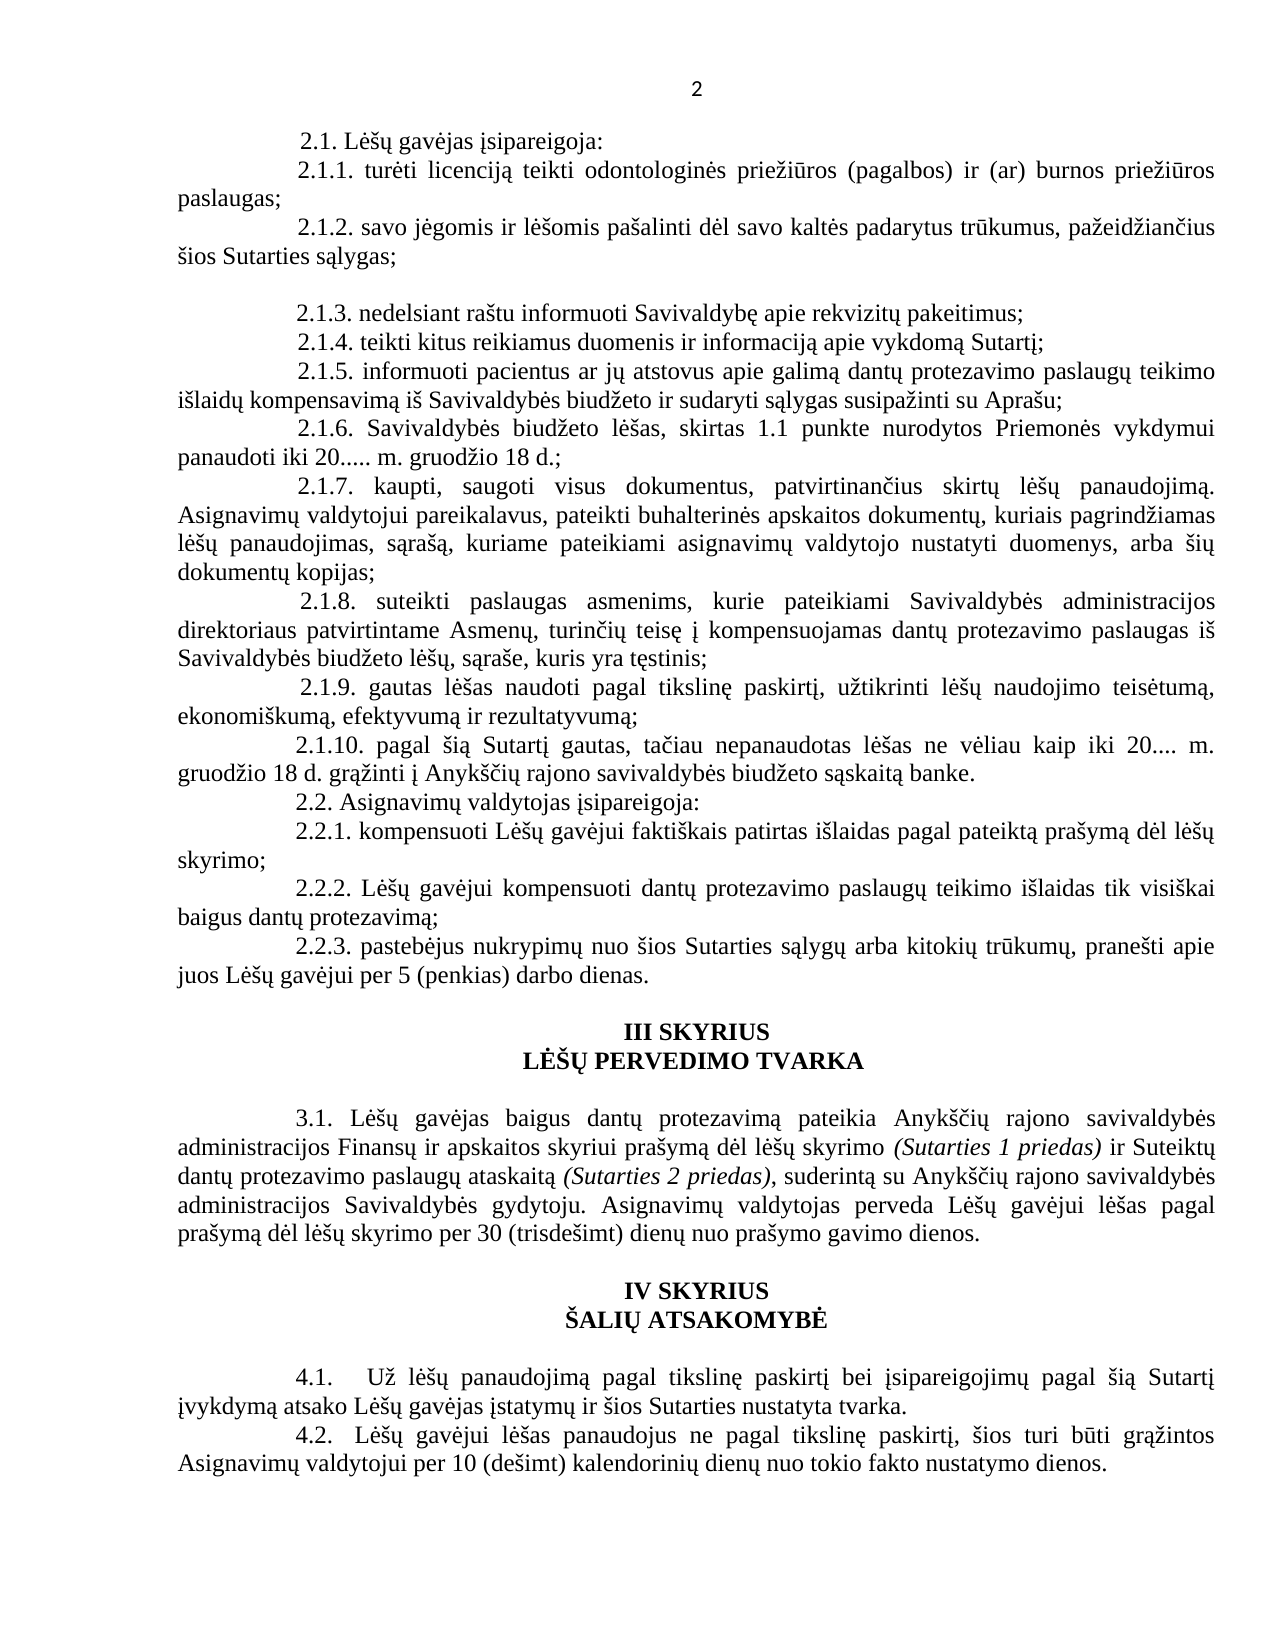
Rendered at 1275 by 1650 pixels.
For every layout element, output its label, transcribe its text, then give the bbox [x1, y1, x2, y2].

text 2.1.4. teikti kitus reikiamus duomenis ir informaciją apie vykdomą Sutartį; [177, 327, 1216, 356]
text 4.2. Lėšų gavėjui lėšas panaudojus ne pagal tikslinę paskirtį, šios turi būti grąžintos Asignavimų valdytojui per 10 (dešimt) kalendorinių dienų nuo tokio fakto nustatymo dienos. [177, 1420, 1216, 1477]
text 2.2.2. Lėšų gavėjui kompensuoti dantų protezavimo paslaugų teikimo išlaidas tik visiškai baigus dantų protezavimą; [177, 873, 1216, 931]
text 4.1. Už lėšų panaudojimą pagal tikslinę paskirtį bei įsipareigojimų pagal šią Sutartį įvykdymą atsako Lėšų gavėjas įstatymų ir šios Sutarties nustatyta tvarka. [177, 1362, 1216, 1420]
text 2.1.5. informuoti pacientus ar jų atstovus apie galimą dantų protezavimo paslaugų teikimo išlaidų kompensavimą iš Savivaldybės biudžeto ir sudaryti sąlygas susipažinti su Aprašu; [177, 356, 1216, 413]
text III SKYRIUS [177, 1017, 1216, 1046]
text 2.1.6. Savivaldybės biudžeto lėšas, skirtas 1.1 punkte nurodytos Priemonės vykdymui panaudoti iki 20..... m. gruodžio 18 d.; [177, 413, 1216, 471]
text IV SKYRIUS [177, 1276, 1216, 1305]
text 2.1.3. nedelsiant raštu informuoti Savivaldybę apie rekvizitų pakeitimus; [177, 298, 1216, 327]
text 2.1.7. kaupti, saugoti visus dokumentus, patvirtinančius skirtų lėšų panaudojimą. Asignavimų valdytojui pareikalavus, pateikti buhalterinės apskaitos dokumentų, kuriais pagrindžiamas lėšų panaudojimas, sąrašą, kuriame pateikiami asignavimų valdytojo nustatyti duomenys, arba šių dokumentų kopijas; [177, 471, 1216, 586]
text 2.1.10. pagal šią Sutartį gautas, tačiau nepanaudotas lėšas ne vėliau kaip iki 20.... m. gruodžio 18 d. grąžinti į Anykščių rajono savivaldybės biudžeto sąskaitą banke. [177, 730, 1216, 787]
text 2.2. Asignavimų valdytojas įsipareigoja: [177, 787, 1216, 816]
text 2.2.3. pastebėjus nukrypimų nuo šios Sutarties sąlygų arba kitokių trūkumų, pranešti apie juos Lėšų gavėjui per 5 (penkias) darbo dienas. [177, 931, 1216, 988]
text LĖŠŲ PERVEDIMO TVARKA [177, 1046, 1216, 1075]
text ŠALIŲ ATSAKOMYBĖ [177, 1305, 1216, 1333]
text 2.1.1. turėti licenciją teikti odontologinės priežiūros (pagalbos) ir (ar) burnos priežiūros paslaugas; [177, 155, 1216, 212]
text 2.1. Lėšų gavėjas įsipareigoja: [177, 126, 1216, 155]
text 2.2.1. kompensuoti Lėšų gavėjui faktiškais patirtas išlaidas pagal pateiktą prašymą dėl lėšų skyrimo; [177, 816, 1216, 873]
text 3.1. Lėšų gavėjas baigus dantų protezavimą pateikia Anykščių rajono savivaldybės administracijos Finansų ir apskaitos skyriui prašymą dėl lėšų skyrimo (Sutarties 1 priedas) ir Suteiktų dantų protezavimo paslaugų ataskaitą (Sutarties 2 priedas), suderintą su Anykščių rajono savivaldybės administracijos Savivaldybės gydytoju. Asignavimų valdytojas perveda Lėšų gavėjui lėšas pagal prašymą dėl lėšų skyrimo per 30 (trisdešimt) dienų nuo prašymo gavimo dienos. [177, 1103, 1216, 1247]
text 2.1.2. savo jėgomis ir lėšomis pašalinti dėl savo kaltės padarytus trūkumus, pažeidžiančius šios Sutarties sąlygas; [177, 212, 1216, 270]
text 2.1.8. suteikti paslaugas asmenims, kurie pateikiami Savivaldybės administracijos direktoriaus patvirtintame Asmenų, turinčių teisę į kompensuojamas dantų protezavimo paslaugas iš Savivaldybės biudžeto lėšų, sąraše, kuris yra tęstinis; [177, 586, 1216, 672]
text 2.1.9. gautas lėšas naudoti pagal tikslinę paskirtį, užtikrinti lėšų naudojimo teisėtumą, ekonomiškumą, efektyvumą ir rezultatyvumą; [177, 672, 1216, 730]
